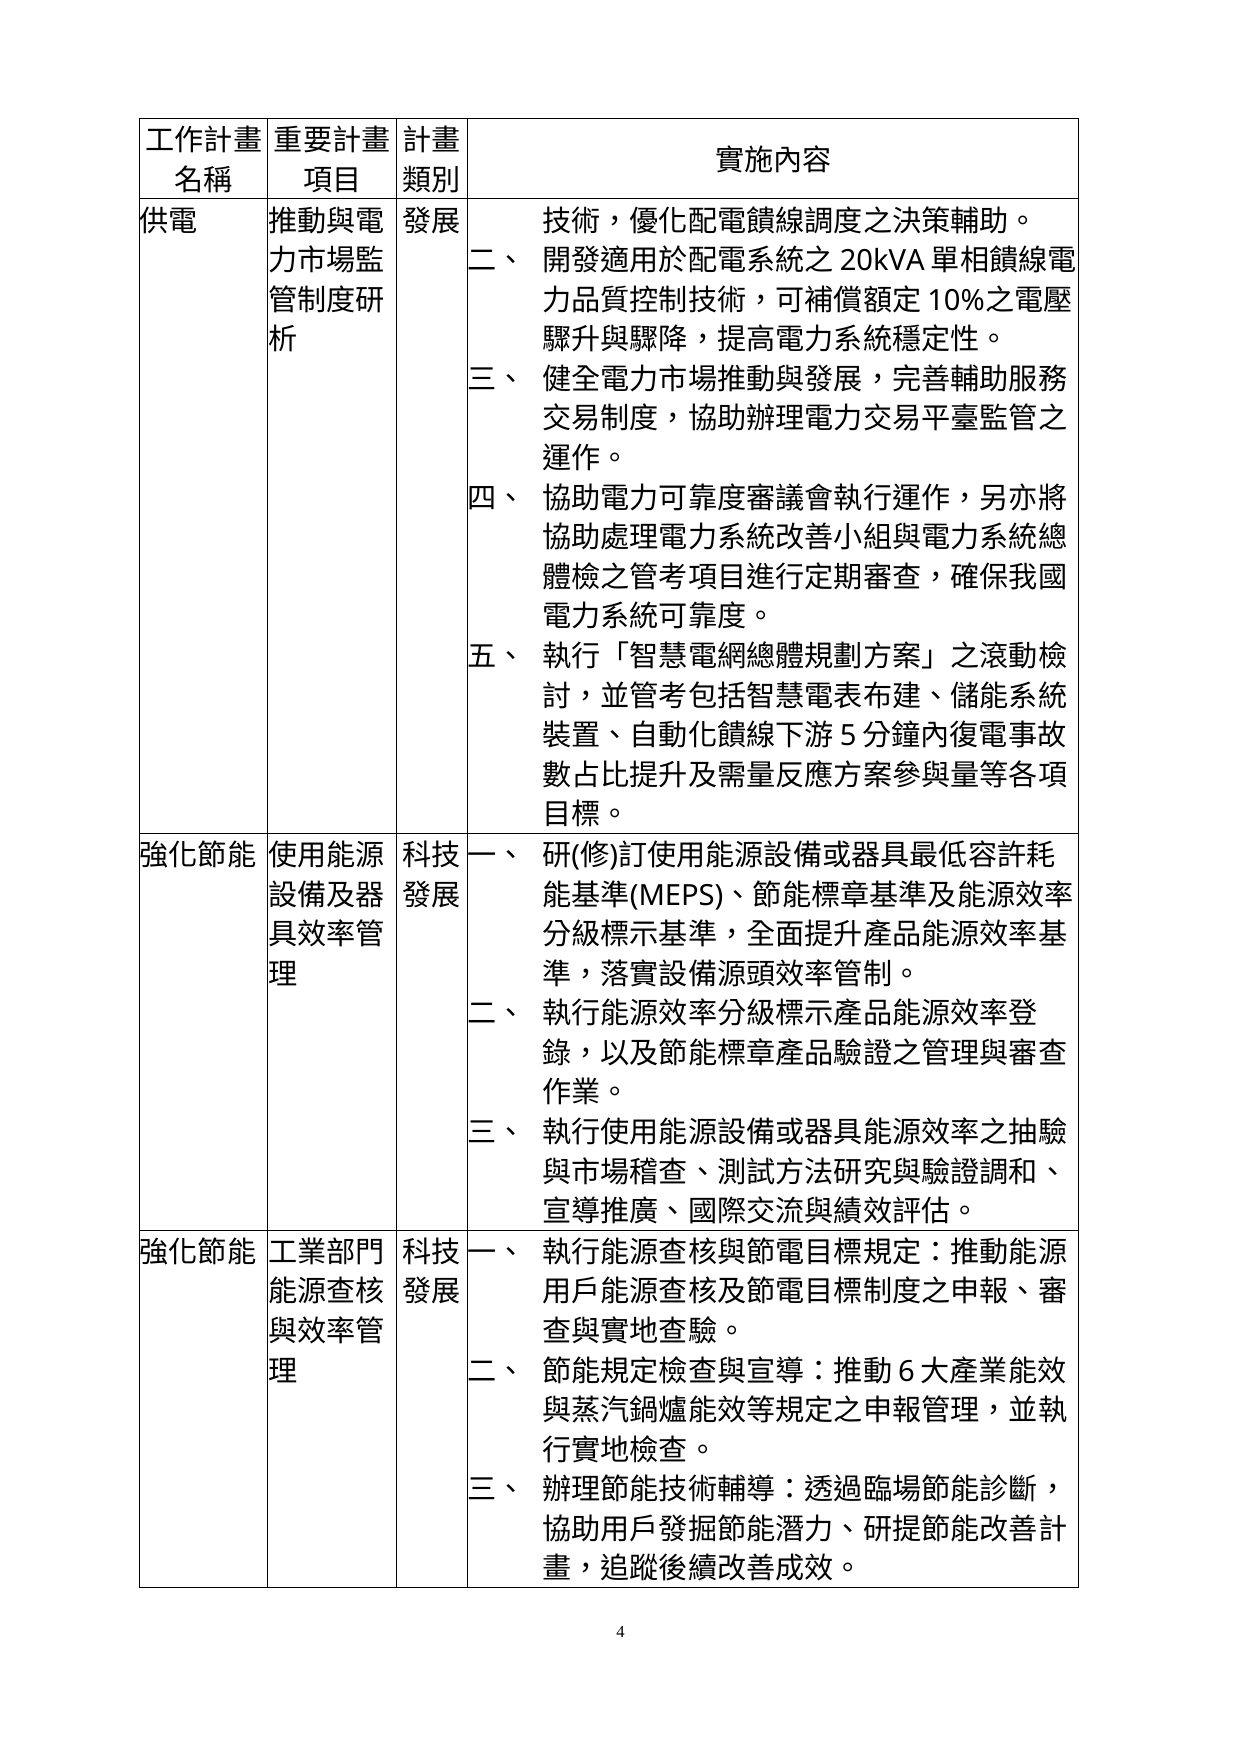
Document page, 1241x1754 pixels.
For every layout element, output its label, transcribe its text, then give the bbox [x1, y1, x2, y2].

table_cell 研(修)訂使用能源設備或器具最低容許耗能基準(MEPS)、節能標章基準及能源效率分級標示基準，全面提升產品能源效率基準，落實設備源頭效率管制。 執行能源效率分級標示產品能源效率登錄，以及節能標章產品驗證之管理與審查作業。 執行使用能源設備或器具能源效率之抽驗與市場稽查、測試方法研究與驗證調和、宣導推廣、國際交流與績效評估。 [468, 834, 1078, 1229]
table_cell 強化節能 [140, 834, 267, 1229]
table_cell 技術，優化配電饋線調度之決策輔助。 開發適用於配電系統之20kVA單相饋線電力品質控制技術，可補償額定10%之電壓驟升與驟降，提高電力系統穩定性。 健全電力市場推動與發展，完善輔助服務交易制度，協助辦理電力交易平臺監管之運作。 協助電力可靠度審議會執行運作，另亦將協助處理電力系統改善小組與電力系統總體檢之管考項目進行定期審查，確保我國電力系統可靠度。 執行「智慧電網總體規劃方案」之滾動檢討，並管考包括智慧電表布建、儲能系統裝置、自動化饋線下游5分鐘內復電事故數占比提升及需量反應方案參與量等各項目標。 [468, 199, 1078, 833]
table_cell 強化節能 [140, 1231, 267, 1587]
table_cell 科技發展 [397, 1231, 467, 1587]
table_cell 供電 [140, 199, 267, 833]
table_cell 科技發展 [397, 834, 467, 1229]
table_header 實施內容 [468, 119, 1078, 198]
table_header 工作計畫名稱 [140, 119, 267, 198]
table_header 重要計畫項目 [268, 119, 396, 198]
table_cell 發展 [397, 199, 467, 833]
table_cell 工業部門能源查核與效率管理 [268, 1231, 396, 1587]
table_header 計畫類別 [397, 119, 467, 198]
table_cell 執行能源查核與節電目標規定：推動能源用戶能源查核及節電目標制度之申報、審查與實地查驗。 節能規定檢查與宣導：推動6大產業能效與蒸汽鍋爐能效等規定之申報管理，並執行實地檢查。 辦理節能技術輔導：透過臨場節能診斷，協助用戶發掘節能潛力、研提節能改善計畫，追蹤後續改善成效。 [468, 1231, 1078, 1587]
table_cell 使用能源設備及器具效率管理 [268, 834, 396, 1229]
table_cell 推動與電力市場監管制度研析 [268, 199, 396, 833]
